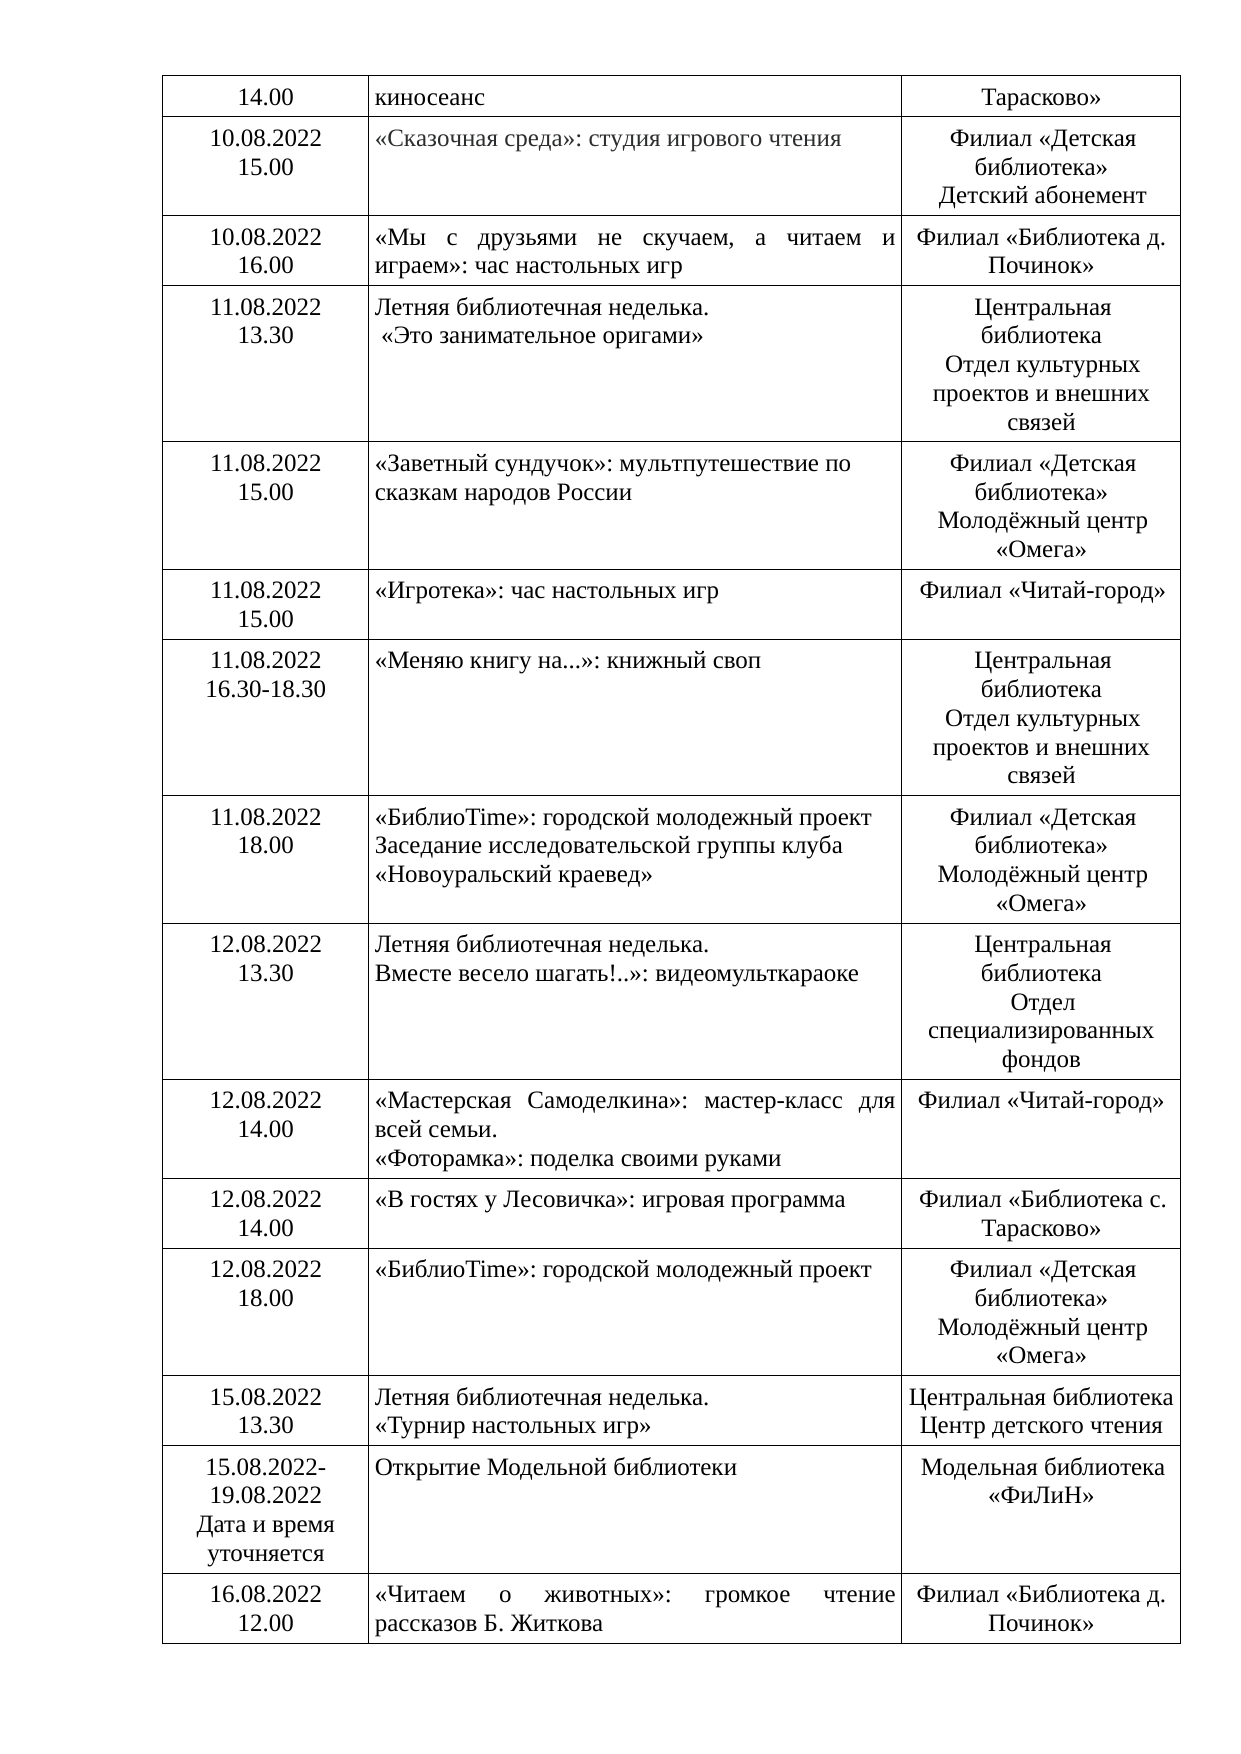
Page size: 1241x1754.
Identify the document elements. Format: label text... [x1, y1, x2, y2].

table_cell «Мастерская Самоделкина»: мастер-класс для всей семьи. «Фоторамка»: поделка своими руками [369, 1080, 901, 1177]
table_cell Модельная библиотека «ФиЛиН» [902, 1446, 1180, 1572]
table_cell Филиал «Детская библиотека» Молодёжный центр «Омега» [902, 796, 1180, 922]
table_cell Тарасково» [902, 76, 1180, 116]
table_cell «БиблиоTime»: городской молодежный проект [369, 1249, 901, 1375]
table_cell 11.08.2022 15.00 [163, 442, 368, 569]
table_cell «Заветный сундучок»: мультпутешествие по сказкам народов России [369, 442, 901, 569]
table_cell «В гостях у Лесовичка»: игровая программа [369, 1179, 901, 1247]
table_cell 10.08.2022 16.00 [163, 216, 368, 285]
table_cell 16.08.2022 12.00 [163, 1574, 368, 1642]
table_cell «Сказочная среда»: студия игрового чтения [369, 117, 901, 215]
table_cell 12.08.2022 18.00 [163, 1249, 368, 1375]
table_cell Центральная библиотека Отдел специализированных фондов [902, 924, 1180, 1079]
table_cell Летняя библиотечная неделька. «Турнир настольных игр» [369, 1376, 901, 1445]
table_cell «Мы с друзьями не скучаем, а читаем и играем»: час настольных игр [369, 216, 901, 285]
table_cell 12.08.2022 14.00 [163, 1179, 368, 1247]
table_cell Центральная библиотека Отдел культурных проектов и внешних связей [902, 640, 1180, 795]
table_cell Филиал «Детская библиотека» Детский абонемент [902, 117, 1180, 215]
table_cell «Игротека»: час настольных игр [369, 570, 901, 639]
table_cell Центральная библиотека Центр детского чтения [902, 1376, 1180, 1445]
table_cell Филиал «Библиотека д. Починок» [902, 216, 1180, 285]
table_cell 11.08.2022 13.30 [163, 286, 368, 441]
table_cell 14.00 [163, 76, 368, 116]
table_cell 15.08.2022 13.30 [163, 1376, 368, 1445]
table_cell Филиал «Детская библиотека» Молодёжный центр «Омега» [902, 442, 1180, 569]
table_cell 10.08.2022 15.00 [163, 117, 368, 215]
table_cell 12.08.2022 14.00 [163, 1080, 368, 1177]
table_cell Центральная библиотека Отдел культурных проектов и внешних связей [902, 286, 1180, 441]
table_cell Филиал «Читай-город» [902, 1080, 1180, 1177]
table_cell Филиал «Библиотека с. Тарасково» [902, 1179, 1180, 1247]
table_cell 12.08.2022 13.30 [163, 924, 368, 1079]
table_cell Филиал «Детская библиотека» Молодёжный центр «Омега» [902, 1249, 1180, 1375]
table_cell «Читаем о животных»: громкое чтение рассказов Б. Житкова [369, 1574, 901, 1642]
table_cell Летняя библиотечная неделька. «Это занимательное оригами» [369, 286, 901, 441]
table_cell Филиал «Библиотека д. Починок» [902, 1574, 1180, 1642]
table_cell Летняя библиотечная неделька. Вместе весело шагать!..»: видеомульткараоке [369, 924, 901, 1079]
table_cell 11.08.2022 15.00 [163, 570, 368, 639]
table_cell 11.08.2022 18.00 [163, 796, 368, 922]
table_cell киносеанс [369, 76, 901, 116]
table_cell Открытие Модельной библиотеки [369, 1446, 901, 1572]
table_cell 11.08.2022 16.30-18.30 [163, 640, 368, 795]
table_cell Филиал «Читай-город» [902, 570, 1180, 639]
table_cell «Меняю книгу на...»: книжный своп [369, 640, 901, 795]
table_cell 15.08.2022-19.08.2022 Дата и время уточняется [163, 1446, 368, 1572]
table_cell «БиблиоTime»: городской молодежный проект Заседание исследовательской группы клуба «Новоуральский краевед» [369, 796, 901, 922]
